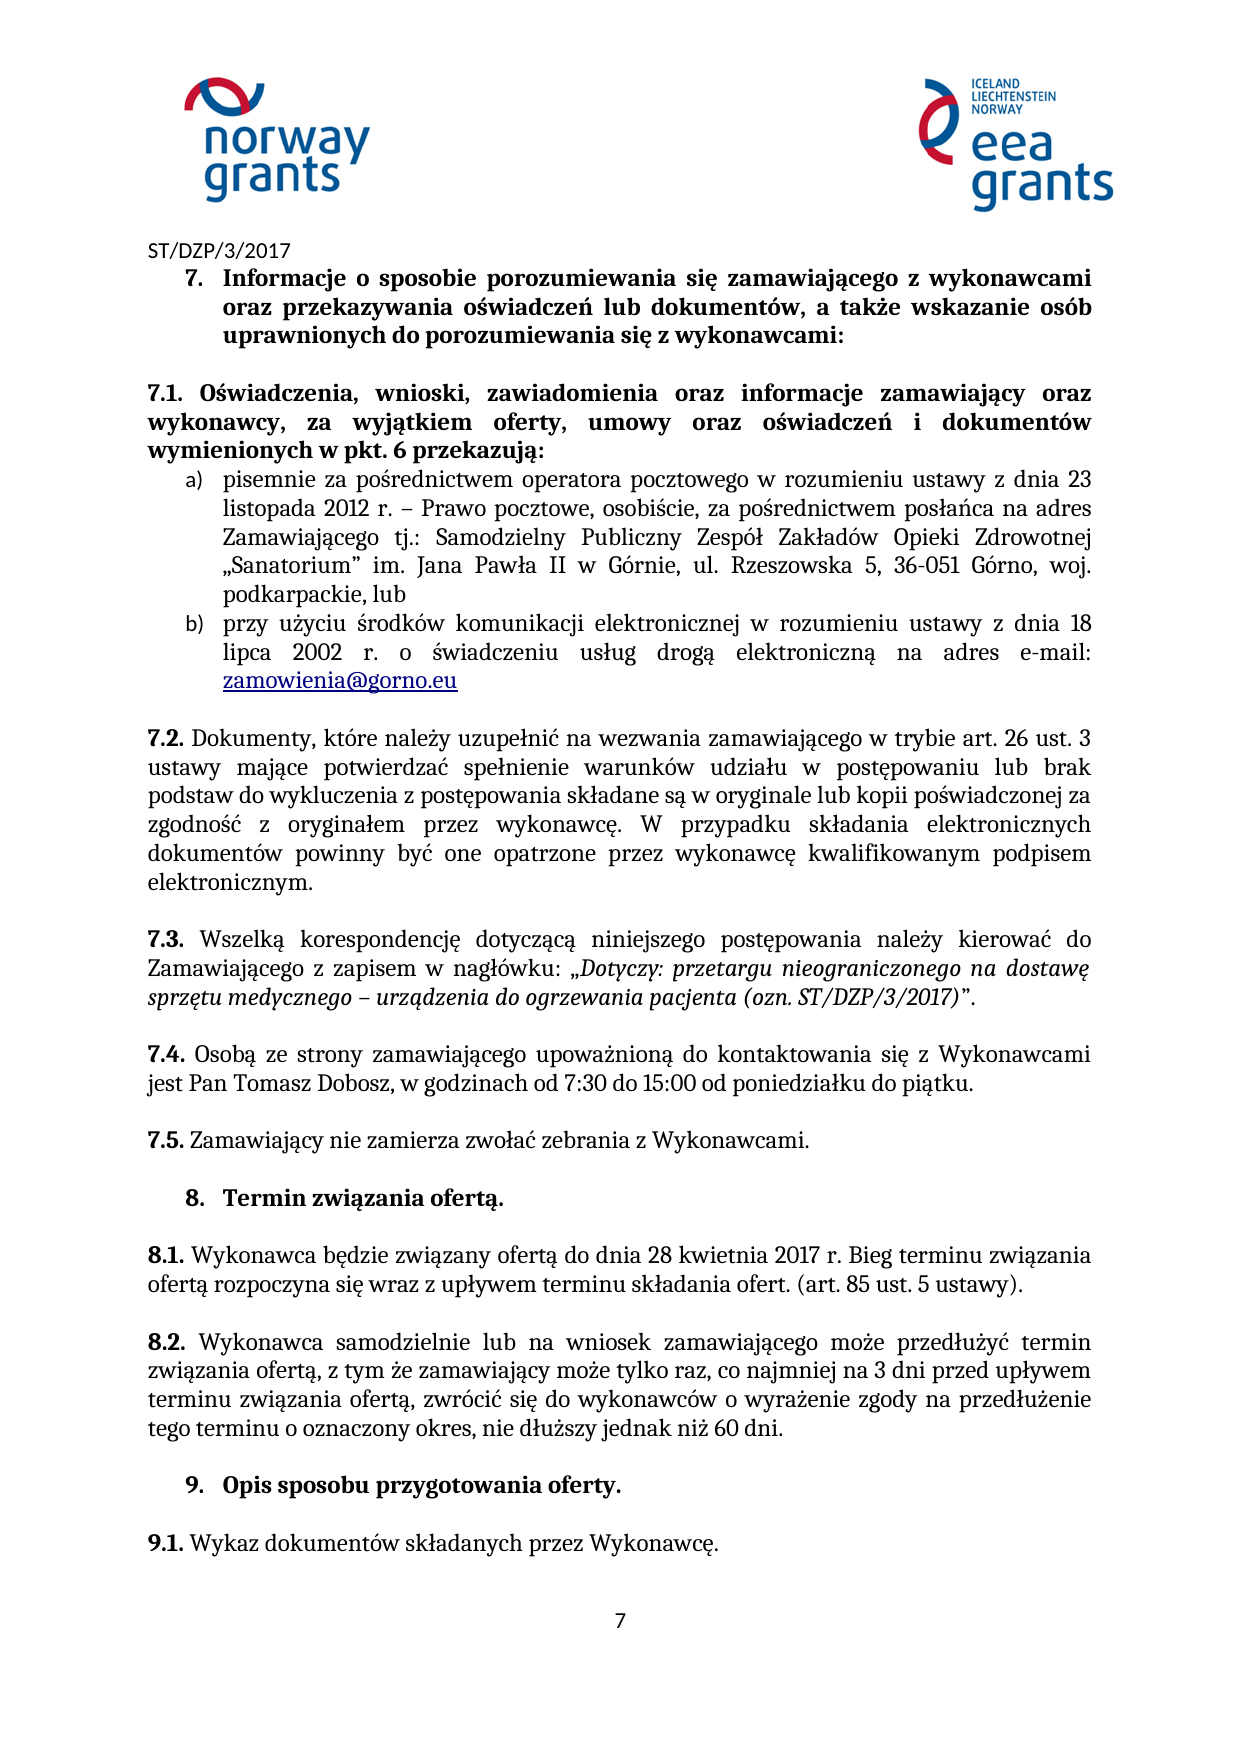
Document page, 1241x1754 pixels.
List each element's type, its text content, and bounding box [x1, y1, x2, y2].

list pisemnie za pośrednictwem operatora pocztowego w rozumieniu ustawy z dnia 23 listopada 2012 r. – Prawo pocztowe, osobiście, za pośrednictwem posłańca na adres Zamawiającego tj.: Samodzielny Publiczny Zespół Zakładów Opieki Zdrowotnej „Sanatorium” im. Jana Pawła II w Górnie, ul. Rzeszowska 5, 36-051 Górno, woj. podkarpackie, lub [185, 465, 1093, 609]
text 7.2. Dokumenty, które należy uzupełnić na wezwania zamawiającego w trybie art. 26 ust. 3 ustawy mające potwierdzać spełnienie warunków udziału w postępowaniu lub brak podstaw do wykluczenia z postępowania składane są w oryginale lub kopii poświadczonej za zgodność z oryginałem przez wykonawcę. W przypadku składania elektronicznych dokumentów powinny być one opatrzone przez wykonawcę kwalifikowanym podpisem elektronicznym. [148, 724, 1093, 896]
text 7.3. Wszelką korespondencję dotyczącą niniejszego postępowania należy kierować do Zamawiającego z zapisem w nagłówku: „Dotyczy: przetargu nieograniczonego na dostawę sprzętu medycznego – urządzenia do ogrzewania pacjenta (ozn. ST/DZP/3/2017)”. [148, 925, 1093, 1011]
list Termin związania ofertą. [185, 1184, 1093, 1212]
list Opis sposobu przygotowania oferty. [185, 1471, 1093, 1500]
text 9.1. Wykaz dokumentów składanych przez Wykonawcę. [148, 1529, 1093, 1557]
list Informacje o sposobie porozumiewania się zamawiającego z wykonawcami oraz przekazywania oświadczeń lub dokumentów, a także wskazanie osób uprawnionych do porozumiewania się z wykonawcami: [185, 264, 1093, 350]
list przy użyciu środków komunikacji elektronicznej w rozumieniu ustawy z dnia 18 lipca 2002 r. o świadczeniu usług drogą elektroniczną na adres e-mail: zamowienia@gorno.eu [185, 609, 1093, 695]
text 8.2. Wykonawca samodzielnie lub na wniosek zamawiającego może przedłużyć termin związania ofertą, z tym że zamawiający może tylko raz, co najmniej na 3 dni przed upływem terminu związania ofertą, zwrócić się do wykonawców o wyrażenie zgody na przedłużenie tego terminu o oznaczony okres, nie dłuższy jednak niż 60 dni. [148, 1327, 1093, 1442]
text 7.1. Oświadczenia, wnioski, zawiadomienia oraz informacje zamawiający oraz wykonawcy, za wyjątkiem oferty, umowy oraz oświadczeń i dokumentów wymienionych w pkt. 6 przekazują: [148, 379, 1093, 465]
text 7.4. Osobą ze strony zamawiającego upoważnioną do kontaktowania się z Wykonawcami jest Pan Tomasz Dobosz, w godzinach od 7:30 do 15:00 od poniedziałku do piątku. [148, 1040, 1093, 1097]
text 8.1. Wykonawca będzie związany ofertą do dnia 28 kwietnia 2017 r. Bieg terminu związania ofertą rozpoczyna się wraz z upływem terminu składania ofert. (art. 85 ust. 5 ustawy). [148, 1241, 1093, 1299]
text 7.5. Zamawiający nie zamierza zwołać zebrania z Wykonawcami. [148, 1126, 1093, 1155]
